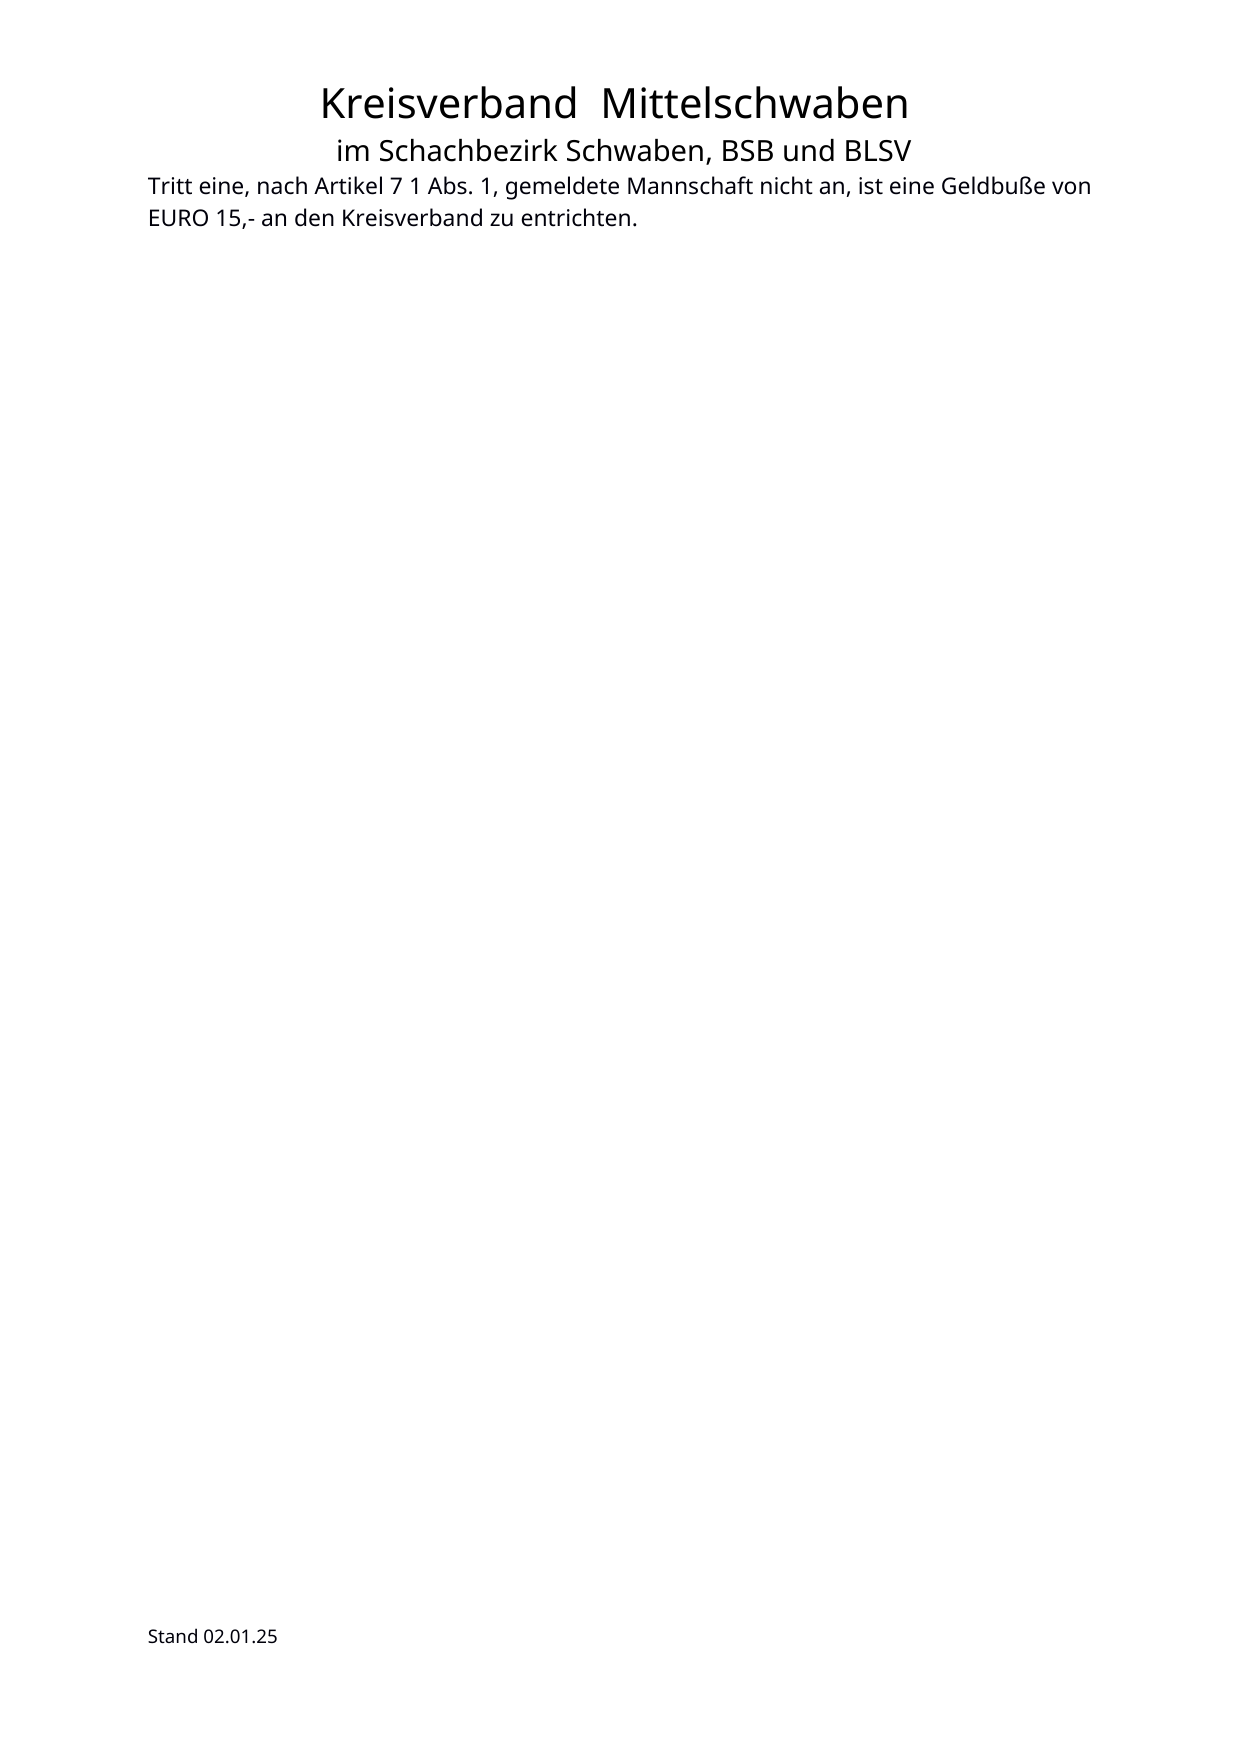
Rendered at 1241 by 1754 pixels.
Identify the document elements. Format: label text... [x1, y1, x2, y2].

text Tritt eine, nach Artikel 7 1 Abs. 1, gemeldete Mannschaft nicht an, ist eine Geldbuße von EURO 15,- an den Kreisverband zu entrichten. [148, 170, 1093, 233]
